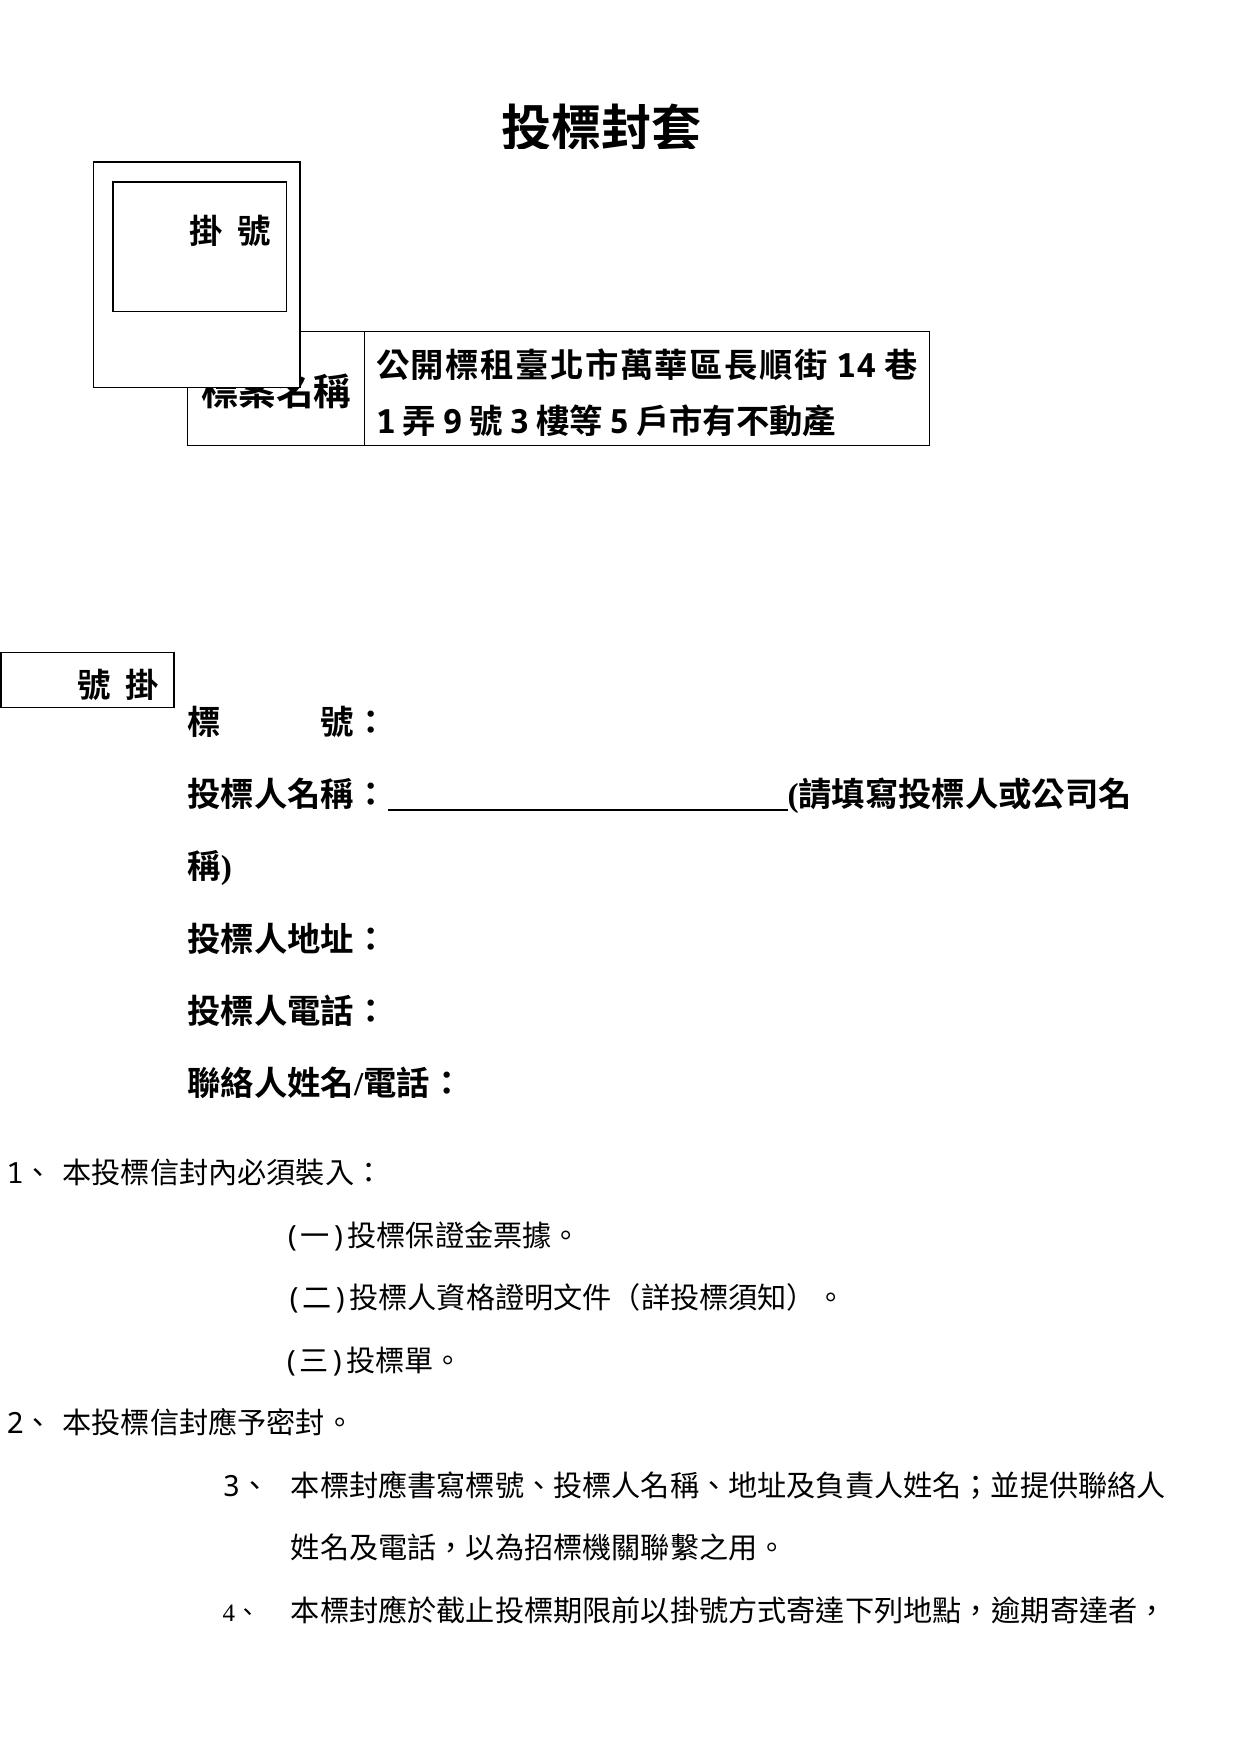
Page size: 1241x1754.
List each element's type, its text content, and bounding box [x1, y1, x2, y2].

text (一)投標保證金票據。 [225, 1192, 1167, 1254]
list 本投標信封內必須裝入： [6, 1129, 1167, 1192]
text 掛 [118, 668, 166, 691]
text 號 [69, 668, 118, 691]
text 掛 [182, 197, 230, 296]
list 本投標信封應予密封。 [6, 1379, 1167, 1442]
list 本標封應於截止投標期限前以掛號方式寄達下列地點，逾期寄達者， [222, 1567, 1167, 1629]
text (三)投標單。 [187, 1317, 1167, 1379]
table_header 標案名稱 [188, 332, 364, 444]
text 號 [230, 197, 278, 296]
table_header 公開標租臺北市萬華區長順街14巷1弄9號3樓等5戶市有不動產 [365, 332, 929, 444]
text 投標封套 [501, 88, 790, 148]
text (二)投標人資格證明文件（詳投標須知）。 [187, 1254, 1167, 1317]
text 投標人名稱： (請填寫投標人或公司名稱) [187, 768, 1167, 888]
list 本標封應書寫標號、投標人名稱、地址及負責人姓名；並提供聯絡人姓名及電話，以為招標機關聯繫之用。 [222, 1442, 1167, 1567]
text 投標人地址： [187, 912, 1167, 961]
text 聯絡人姓名/電話： [187, 1057, 1167, 1105]
text 投標人電話： [187, 985, 1167, 1033]
text 標 號： [187, 696, 1167, 744]
